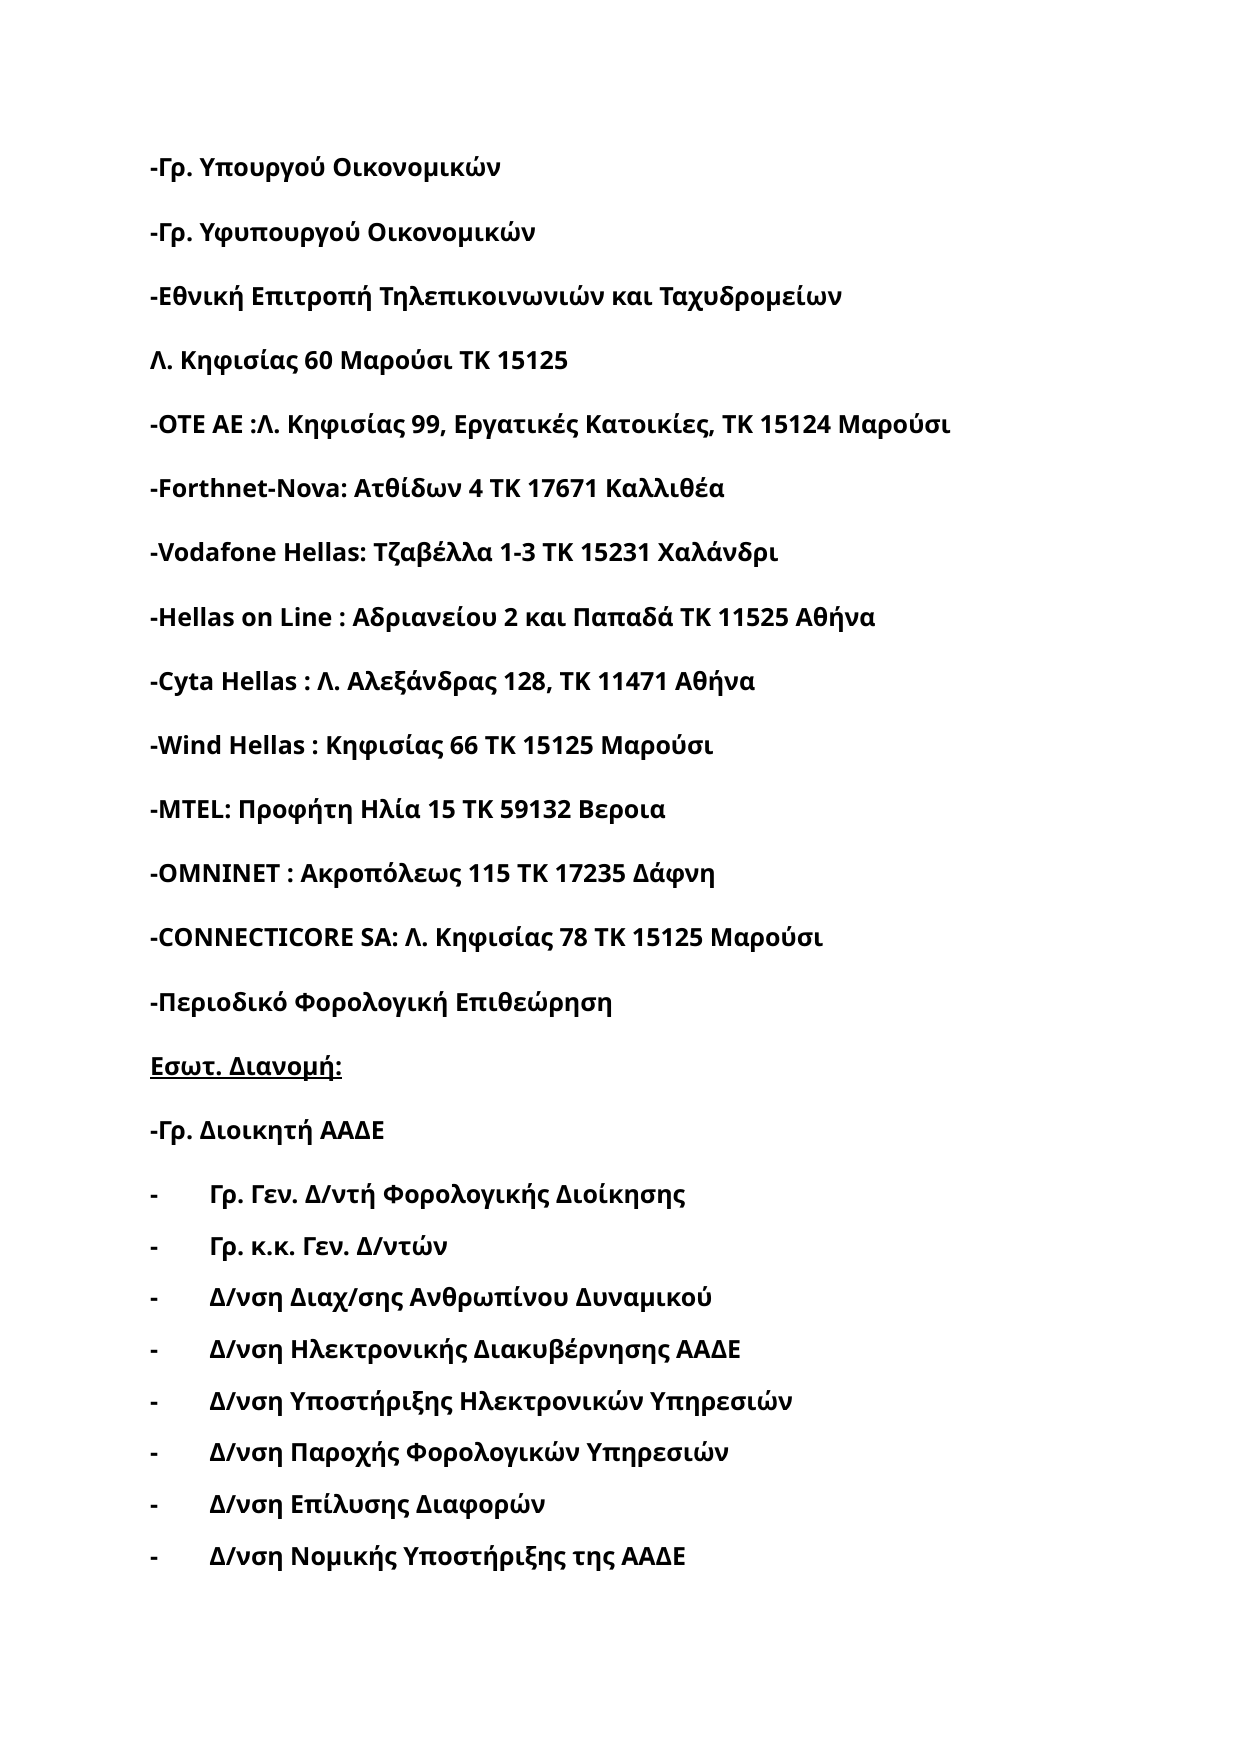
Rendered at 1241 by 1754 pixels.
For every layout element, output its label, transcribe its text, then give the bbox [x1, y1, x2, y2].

text -Hellas on Line : Αδριανείου 2 και Παπαδά ΤΚ 11525 Αθήνα [150, 599, 1090, 633]
text -Forthnet-Nova: Ατθίδων 4 ΤΚ 17671 Καλλιθέα [150, 471, 1090, 505]
text -Vodafone Hellas: Τζαβέλλα 1-3 ΤΚ 15231 Χαλάνδρι [150, 535, 1090, 569]
list - Δ/νση Ηλεκτρονικής Διακυβέρνησης ΑΑΔΕ [150, 1332, 1090, 1366]
list - Δ/νση Παροχής Φορολογικών Υπηρεσιών [150, 1435, 1090, 1469]
text -Γρ. Διοικητή ΑΑΔΕ [150, 1112, 1090, 1147]
text -Cyta Hellas : Λ. Αλεξάνδρας 128, ΤΚ 11471 Αθήνα [150, 663, 1090, 697]
list - Δ/νση Υποστήριξης Ηλεκτρονικών Υπηρεσιών [150, 1383, 1090, 1417]
text -ΟΜΝΙΝΕΤ : Ακροπόλεως 115 ΤΚ 17235 Δάφνη [150, 856, 1090, 890]
list - Γρ. Γεν. Δ/ντή Φορολογικής Διοίκησης [150, 1177, 1090, 1211]
text -Γρ. Υπουργού Οικονομικών [150, 150, 1090, 184]
text -ΟΤΕ ΑΕ :Λ. Κηφισίας 99, Εργατικές Κατοικίες, ΤΚ 15124 Μαρούσι [150, 407, 1090, 441]
list - Δ/νση Επίλυσης Διαφορών [150, 1487, 1090, 1521]
text -MTEL: Προφήτη Ηλία 15 ΤΚ 59132 Βεροια [150, 792, 1090, 826]
text Εσωτ. Διανομή: [150, 1048, 1090, 1082]
list - Γρ. κ.κ. Γεν. Δ/ντών [150, 1228, 1090, 1262]
text -Wind Hellas : Κηφισίας 66 ΤΚ 15125 Μαρούσι [150, 727, 1090, 762]
text -Γρ. Υφυπουργού Οικονομικών [150, 214, 1090, 248]
text -Εθνική Επιτροπή Τηλεπικοινωνιών και Ταχυδρομείων [150, 278, 1090, 312]
list - Δ/νση Διαχ/σης Ανθρωπίνου Δυναμικού [150, 1280, 1090, 1314]
text -Περιοδικό Φορολογική Επιθεώρηση [150, 984, 1090, 1018]
list - Δ/νση Νομικής Υποστήριξης της ΑΑΔΕ [150, 1538, 1090, 1572]
text -CONNECTICORE SA: Λ. Κηφισίας 78 ΤΚ 15125 Μαρούσι [150, 920, 1090, 954]
text Λ. Κηφισίας 60 Μαρούσι ΤΚ 15125 [150, 342, 1090, 377]
